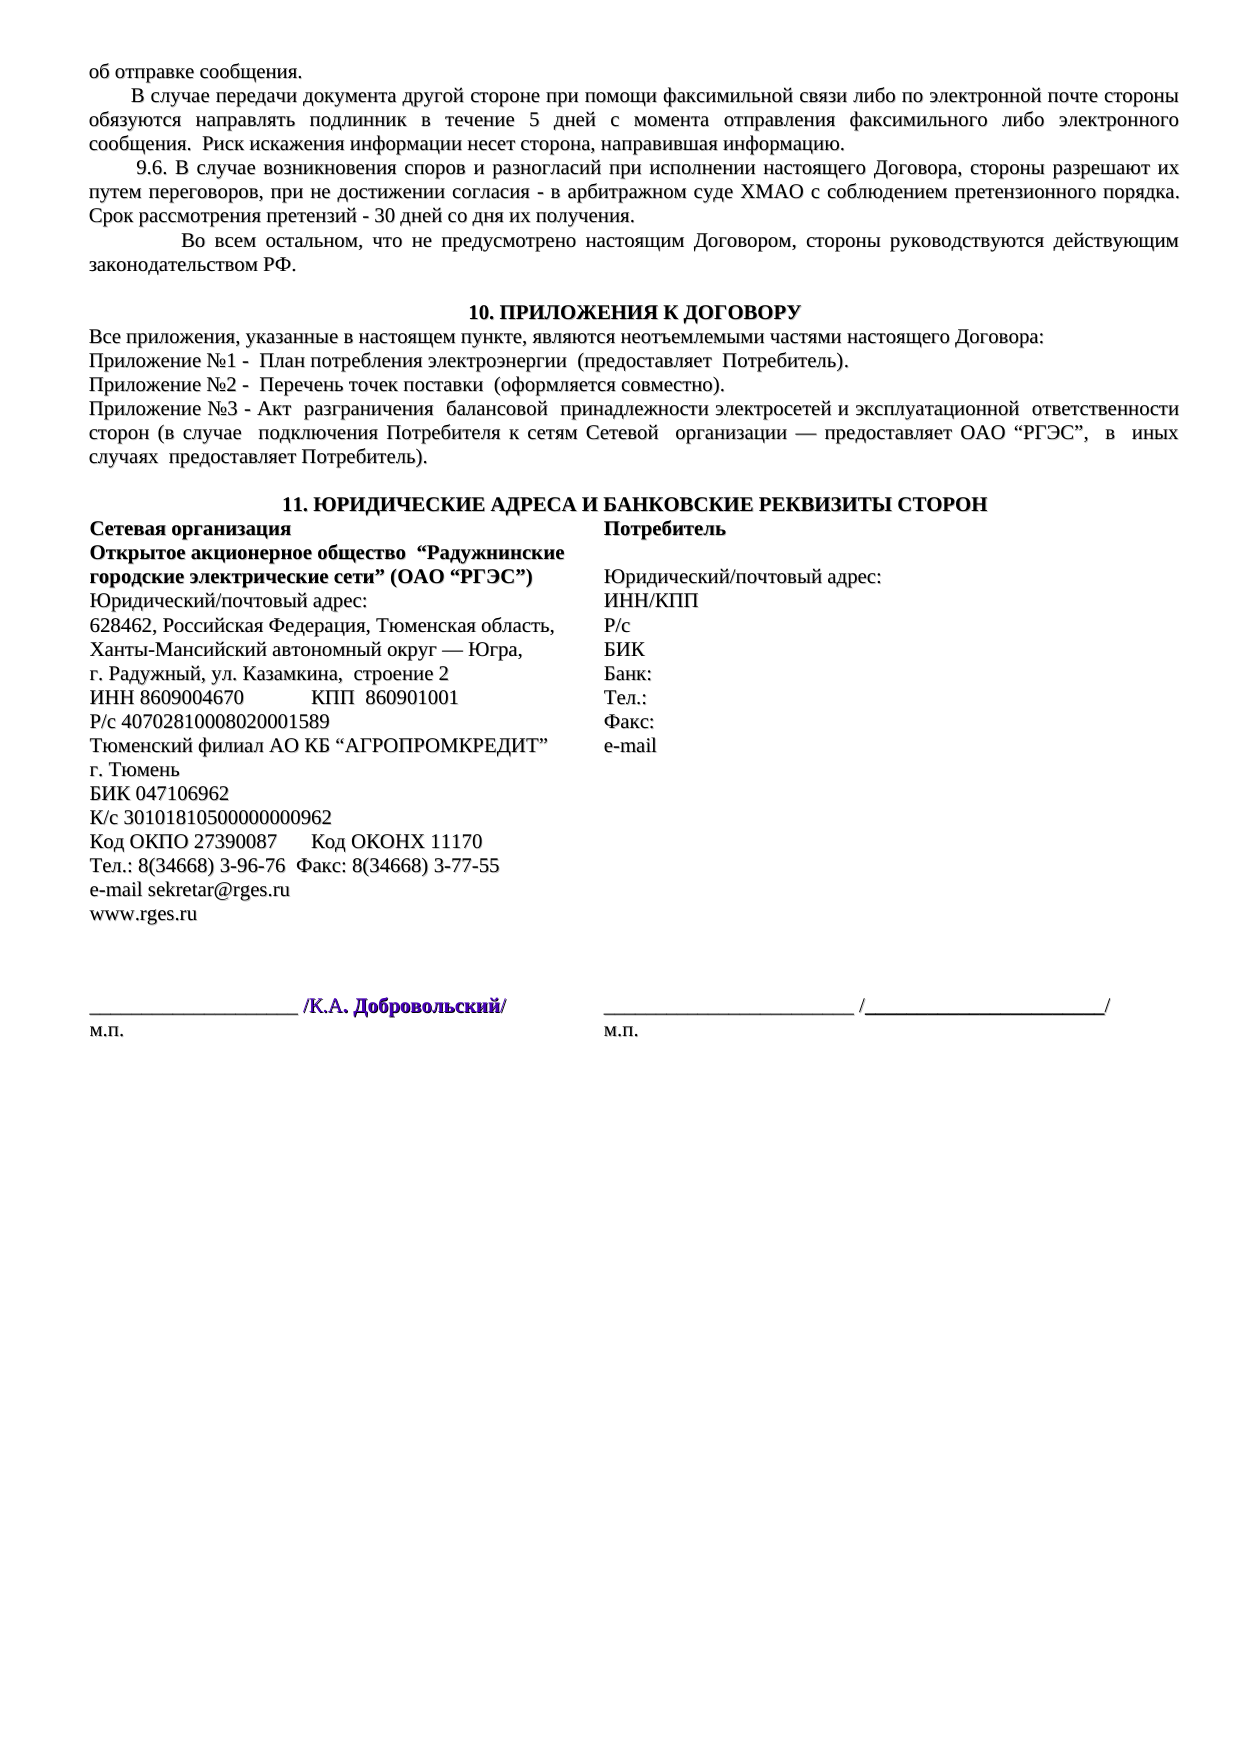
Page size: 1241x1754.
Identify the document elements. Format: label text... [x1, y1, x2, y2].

text 11. ЮРИДИЧЕСКИЕ АДРЕСА И БАНКОВСКИЕ РЕКВИЗИТЫ СТОРОН [88, 492, 1181, 516]
text 9.6. В случае возникновения споров и разногласий при исполнении настоящего Договора, стороны разрешают их путем переговоров, при не достижении согласия - в арбитражном суде ХМАО с соблюдением претензионного порядка. Срок рассмотрения претензий - 30 дней со дня их получения. [88, 155, 1181, 227]
text Приложение №3 - Акт разграничения балансовой принадлежности электросетей и эксплуатационной ответственности сторон (в случае подключения Потребителя к сетям Сетевой организации — предоставляет ОАО “РГЭС”, в иных случаях предоставляет Потребитель). [88, 396, 1181, 468]
text Приложение №1 - План потребления электроэнергии (предоставляет Потребитель). [88, 348, 1181, 372]
text об отправке сообщения. [88, 59, 1181, 83]
table_cell ____________________ /К.А. Добровольский/ м.п. [89, 945, 604, 1065]
table_header Потребитель Юридический/почтовый адрес: ИНН/КПП Р/с БИК Банк: Тел.: Факс: e-mail [604, 516, 1164, 945]
table_cell ________________________ /_______________________/ м.п. [604, 945, 1164, 1065]
table_header Сетевая организация Открытое акционерное общество “Радужнинские городские электрические сети” (ОАО “РГЭС”) Юридический/почтовый адрес: 628462, Российская Федерация, Тюменская область, Ханты-Мансийский автономный округ — Югра, г. Радужный, ул. Казамкина, строение 2 ИНН 8609004670 КПП 860901001 Р/с 40702810008020001589 Тюменский филиал АО КБ “АГРОПРОМКРЕДИТ” г. Тюмень БИК 047106962 К/с 30101810500000000962 Код ОКПО 27390087 Код ОКОНХ 11170 Тел.: 8(34668) 3-96-76 Факс: 8(34668) 3-77-55 e-mail sekretar@rges.ru www.rges.ru [89, 516, 604, 945]
text Приложение №2 - Перечень точек поставки (оформляется совместно). [88, 372, 1181, 396]
text 10. ПРИЛОЖЕНИЯ К ДОГОВОРУ [88, 300, 1181, 324]
text Все приложения, указанные в настоящем пункте, являются неотъемлемыми частями настоящего Договора: [88, 324, 1181, 348]
text Во всем остальном, что не предусмотрено настоящим Договором, стороны руководствуются действующим законодательством РФ. [88, 227, 1181, 276]
text В случае передачи документа другой стороне при помощи факсимильной связи либо по электронной почте стороны обязуются направлять подлинник в течение 5 дней с момента отправления факсимильного либо электронного сообщения. Риск искажения информации несет сторона, направившая информацию. [88, 83, 1181, 155]
